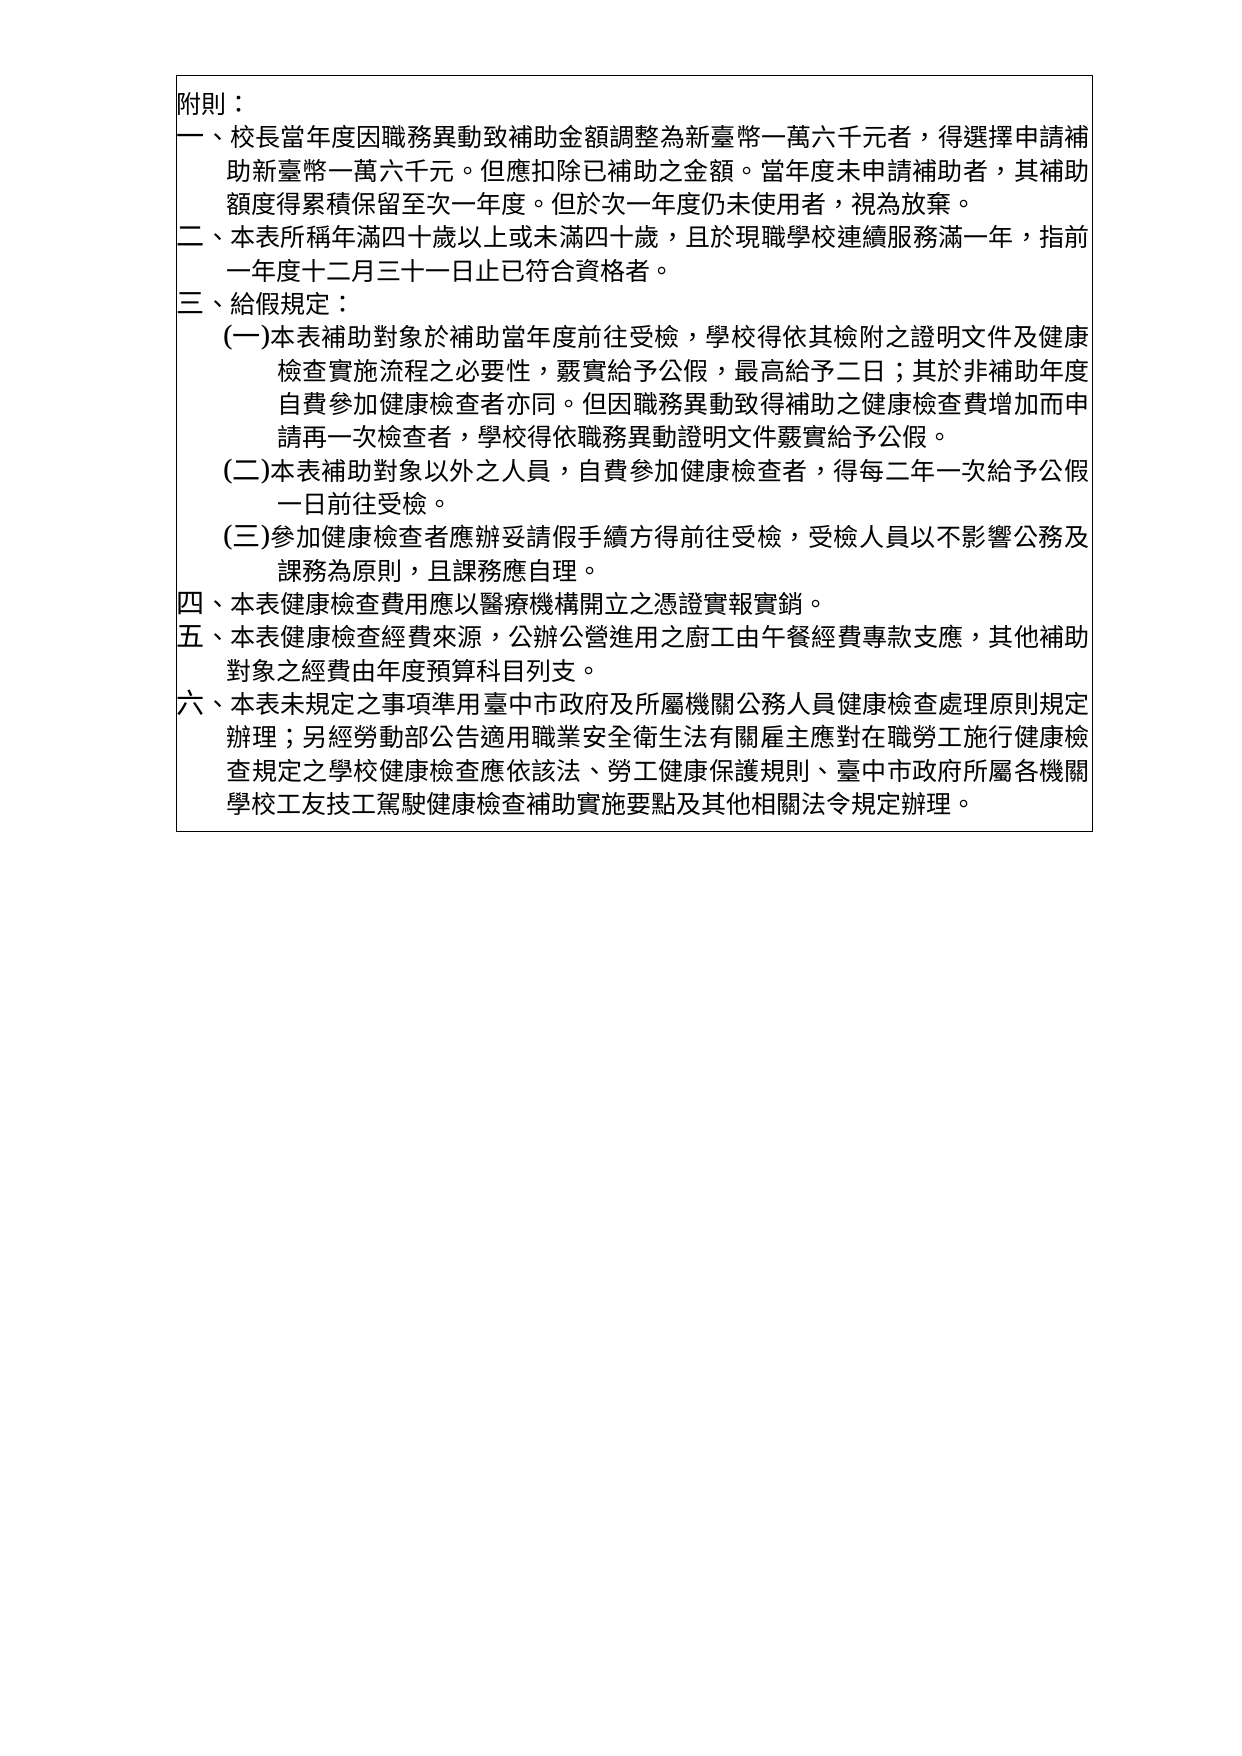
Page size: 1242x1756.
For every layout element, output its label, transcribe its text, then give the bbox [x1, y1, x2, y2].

table_cell 附則： 、校長當年度因職務異動致補助金額調整為新臺幣一萬六千元者，得選擇申請補助新臺幣一萬六千元。但應扣除已補助之金額。當年度未申請補助者，其補助額度得累積保留至次一年度。但於次一年度仍未使用者，視為放棄。 、本表所稱年滿四十歲以上或未滿四十歲，且於現職學校連續服務滿一年，指前一年度十二月三十一日止已符合資格者。 、給假規定： 本表補助對象於補助當年度前往受檢，學校得依其檢附之證明文件及健康檢查實施流程之必要性，覈實給予公假，最高給予二日；其於非補助年度自費參加健康檢查者亦同。但因職務異動致得補助之健康檢查費增加而申請再一次檢查者，學校得依職務異動證明文件覈實給予公假。 本表補助對象以外之人員，自費參加健康檢查者，得每二年一次給予公假一日前往受檢。 參加健康檢查者應辦妥請假手續方得前往受檢，受檢人員以不影響公務及課務為原則，且課務應自理。 、本表健康檢查費用應以醫療機構開立之憑證實報實銷。 、本表健康檢查經費來源，公辦公營進用之廚工由午餐經費專款支應，其他補助對象之經費由年度預算科目列支。 、本表未規定之事項準用臺中市政府及所屬機關公務人員健康檢查處理原則規定辦理；另經勞動部公告適用職業安全衛生法有關雇主應對在職勞工施行健康檢查規定之學校健康檢查應依該法、勞工健康保護規則、臺中市政府所屬各機關學校工友技工駕駛健康檢查補助實施要點及其他相關法令規定辦理。 [177, 76, 1092, 831]
